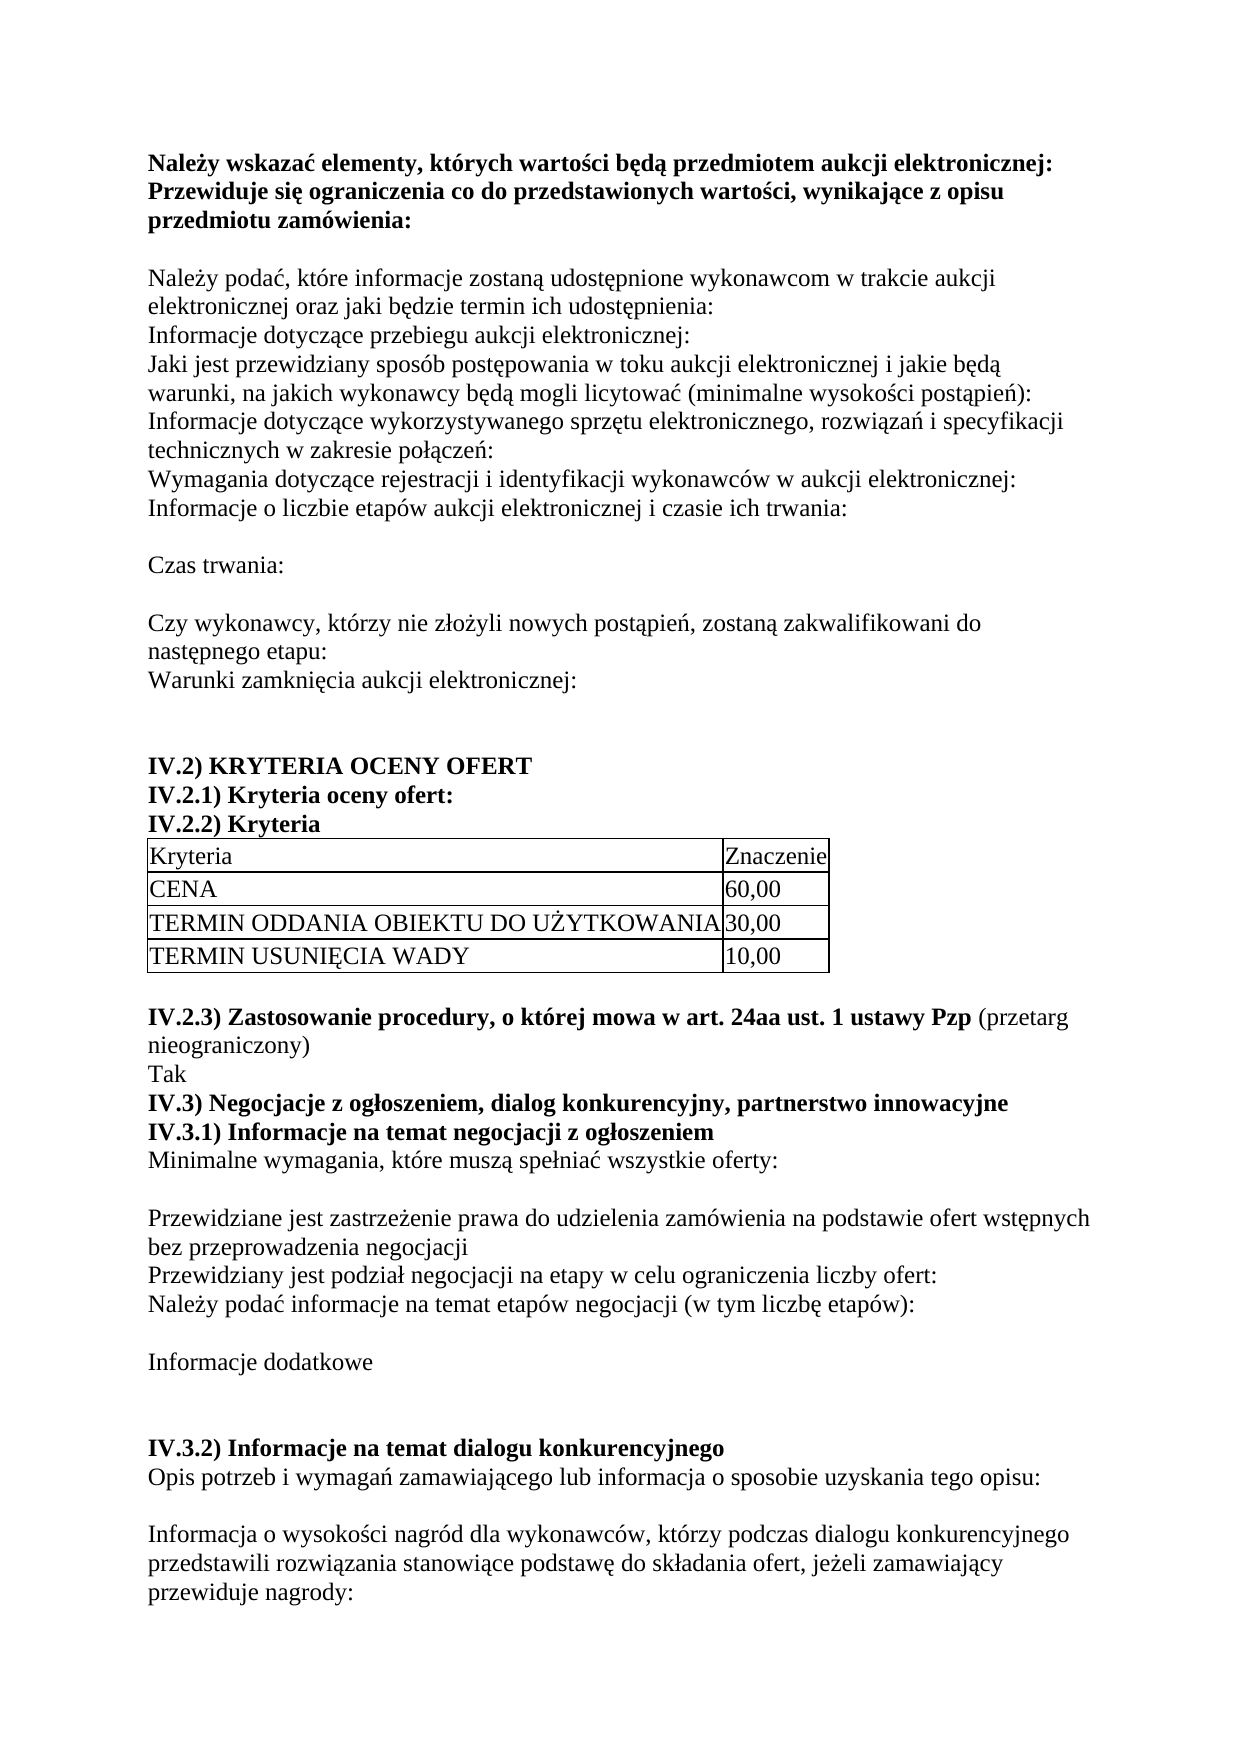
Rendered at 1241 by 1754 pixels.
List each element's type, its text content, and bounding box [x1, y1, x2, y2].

text IV.2.3) Zastosowanie procedury, o której mowa w art. 24aa ust. 1 ustawy Pzp (przetarg nieograniczony) Tak IV.3) Negocjacje z ogłoszeniem, dialog konkurencyjny, partnerstwo innowacyjne IV.3.1) Informacje na temat negocjacji z ogłoszeniem Minimalne wymagania, które muszą spełniać wszystkie oferty: Przewidziane jest zastrzeżenie prawa do udzielenia zamówienia na podstawie ofert wstępnych bez przeprowadzenia negocjacji Przewidziany jest podział negocjacji na etapy w celu ograniczenia liczby ofert: Należy podać informacje na temat etapów negocjacji (w tym liczbę etapów): Informacje dodatkowe IV.3.2) Informacje na temat dialogu konkurencyjnego Opis potrzeb i wymagań zamawiającego lub informacja o sposobie uzyskania tego opisu: Informacja o wysokości nagród dla wykonawców, którzy podczas dialogu konkurencyjnego przedstawili rozwiązania stanowiące podstawę do składania ofert, jeżeli zamawiający przewiduje nagrody: [148, 973, 1093, 1605]
table_cell TERMIN ODDANIA OBIEKTU DO UŻYTKOWANIA [148, 906, 722, 938]
text Czas trwania: Czy wykonawcy, którzy nie złożyli nowych postąpień, zostaną zakwalifikowani do następnego etapu: Warunki zamknięcia aukcji elektronicznej: [148, 521, 1093, 723]
table_cell 30,00 [724, 906, 828, 938]
table_cell 10,00 [724, 940, 828, 971]
text IV.2) KRYTERIA OCENY OFERT IV.2.1) Kryteria oceny ofert: IV.2.2) Kryteria [148, 723, 1093, 838]
table_header Kryteria [148, 839, 722, 871]
table_cell TERMIN USUNIĘCIA WADY [148, 940, 722, 971]
table_header Znaczenie [724, 839, 828, 871]
table_cell CENA [148, 873, 722, 904]
text Należy wskazać elementy, których wartości będą przedmiotem aukcji elektronicznej: Przewiduje się ograniczenia co do przedstawionych wartości, wynikające z opisu przedmiotu zamówienia: Należy podać, które informacje zostaną udostępnione wykonawcom w trakcie aukcji elektronicznej oraz jaki będzie termin ich udostępnienia: Informacje dotyczące przebiegu aukcji elektronicznej: Jaki jest przewidziany sposób postępowania w toku aukcji elektronicznej i jakie będą warunki, na jakich wykonawcy będą mogli licytować (minimalne wysokości postąpień): Informacje dotyczące wykorzystywanego sprzętu elektronicznego, rozwiązań i specyfikacji technicznych w zakresie połączeń: Wymagania dotyczące rejestracji i identyfikacji wykonawców w aukcji elektronicznej: Informacje o liczbie etapów aukcji elektronicznej i czasie ich trwania: [148, 148, 1093, 521]
table_cell 60,00 [724, 873, 828, 904]
